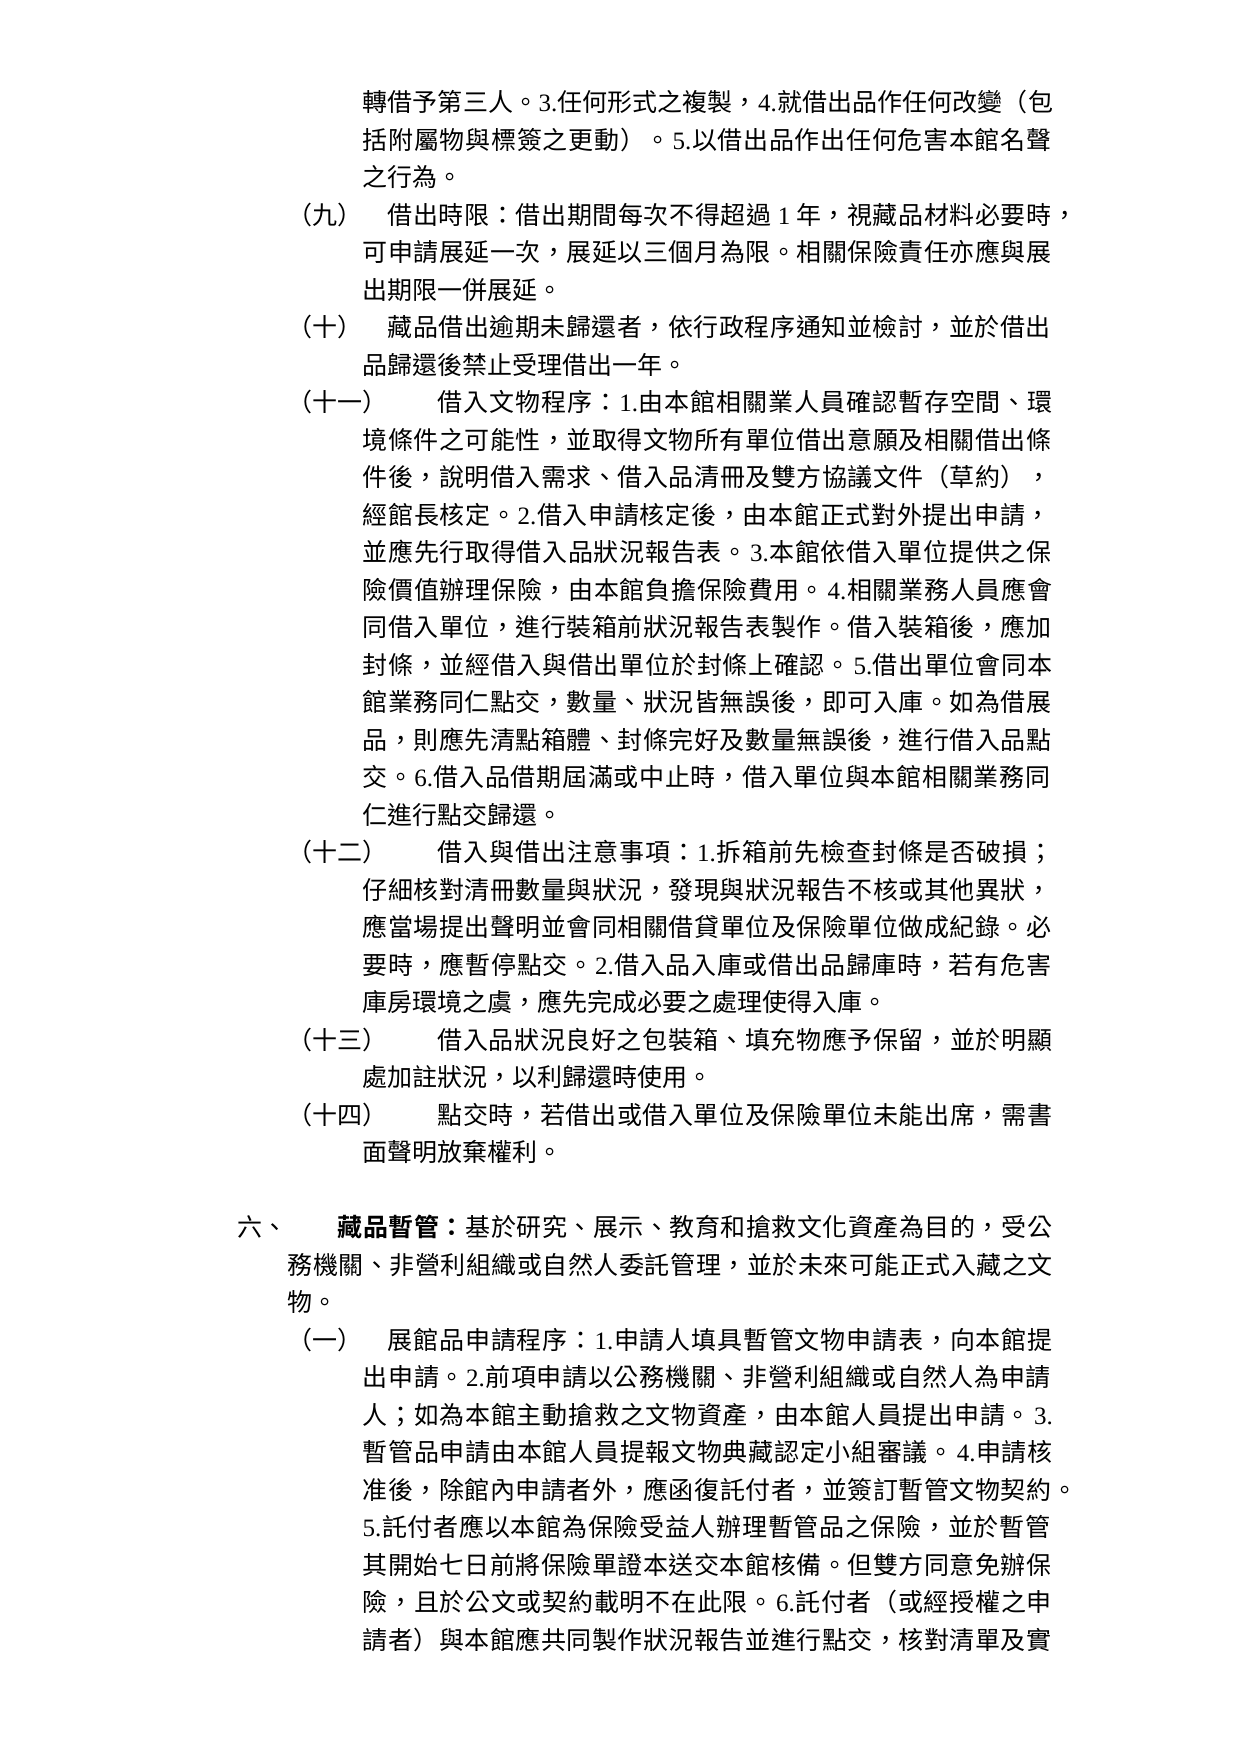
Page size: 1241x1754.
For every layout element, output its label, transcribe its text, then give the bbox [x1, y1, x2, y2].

list 借出時限：借出期間每次不得超過1年，視藏品材料必要時，可申請展延一次，展延以三個月為限。相關保險責任亦應與展出期限一併展延。 [287, 194, 1053, 307]
list 展館品申請程序：1.申請人填具暫管文物申請表，向本館提出申請。2.前項申請以公務機關、非營利組織或自然人為申請人；如為本館主動搶救之文物資產，由本館人員提出申請。3.暫管品申請由本館人員提報文物典藏認定小組審議。4.申請核准後，除館內申請者外，應函復託付者，並簽訂暫管文物契約。5.託付者應以本館為保險受益人辦理暫管品之保險，並於暫管其開始七日前將保險單證本送交本館核備。但雙方同意免辦保險，且於公文或契約載明不在此限。6.託付者（或經授權之申請者）與本館應共同製作狀況報告並進行點交，核對清單及實際文物數量，如發現與狀況報告不符或其他異狀，應立即聲明並做成紀錄。必要時應暫停點交。7.點藏組應於暫管期間屆滿屆滿一個月前，會同託付者進行數量點交、文物狀況查對，並將點交清單陳和館長核定，方得解除暫管託付。8.本館辦理暫管文物異動登記，並將暫管文物清冊、入出庫狀況報告、保險單及公文（或契約）、展館品歸還簽收證明等相關文件存檔。相關資料應永久保存。 [287, 1319, 1053, 1657]
list 藏品暫管：基於研究、展示、教育和搶救文化資產為目的，受公務機關、非營利組織或自然人委託管理，並於未來可能正式入藏之文物。 [237, 1207, 1053, 1319]
list 點交時，若借出或借入單位及保險單位未能出席，需書面聲明放棄權利。 [287, 1094, 1053, 1169]
list 藏品借出逾期未歸還者，依行政程序通知並檢討，並於借出品歸還後禁止受理借出一年。 [287, 307, 1053, 382]
list 借入品狀況良好之包裝箱、填充物應予保留，並於明顯處加註狀況，以利歸還時使用。 [287, 1019, 1053, 1094]
list 借入與借出注意事項：1.拆箱前先檢查封條是否破損；仔細核對清冊數量與狀況，發現與狀況報告不核或其他異狀，應當場提出聲明並會同相關借貸單位及保險單位做成紀錄。必要時，應暫停點交。2.借入品入庫或借出品歸庫時，若有危害庫房環境之虞，應先完成必要之處理使得入庫。 [287, 832, 1053, 1019]
list 轉借予第三人。3.任何形式之複製，4.就借出品作任何改變（包括附屬物與標簽之更動）。5.以借出品作出任何危害本館名聲之行為。 [287, 82, 1053, 194]
list 借入文物程序：1.由本館相關業人員確認暫存空間、環境條件之可能性，並取得文物所有單位借出意願及相關借出條件後，說明借入需求、借入品清冊及雙方協議文件（草約），經館長核定。2.借入申請核定後，由本館正式對外提出申請，並應先行取得借入品狀況報告表。3.本館依借入單位提供之保險價值辦理保險，由本館負擔保險費用。4.相關業務人員應會同借入單位，進行裝箱前狀況報告表製作。借入裝箱後，應加封條，並經借入與借出單位於封條上確認。5.借出單位會同本館業務同仁點交，數量、狀況皆無誤後，即可入庫。如為借展品，則應先清點箱體、封條完好及數量無誤後，進行借入品點交。6.借入品借期屆滿或中止時，借入單位與本館相關業務同仁進行點交歸還。 [287, 382, 1053, 832]
